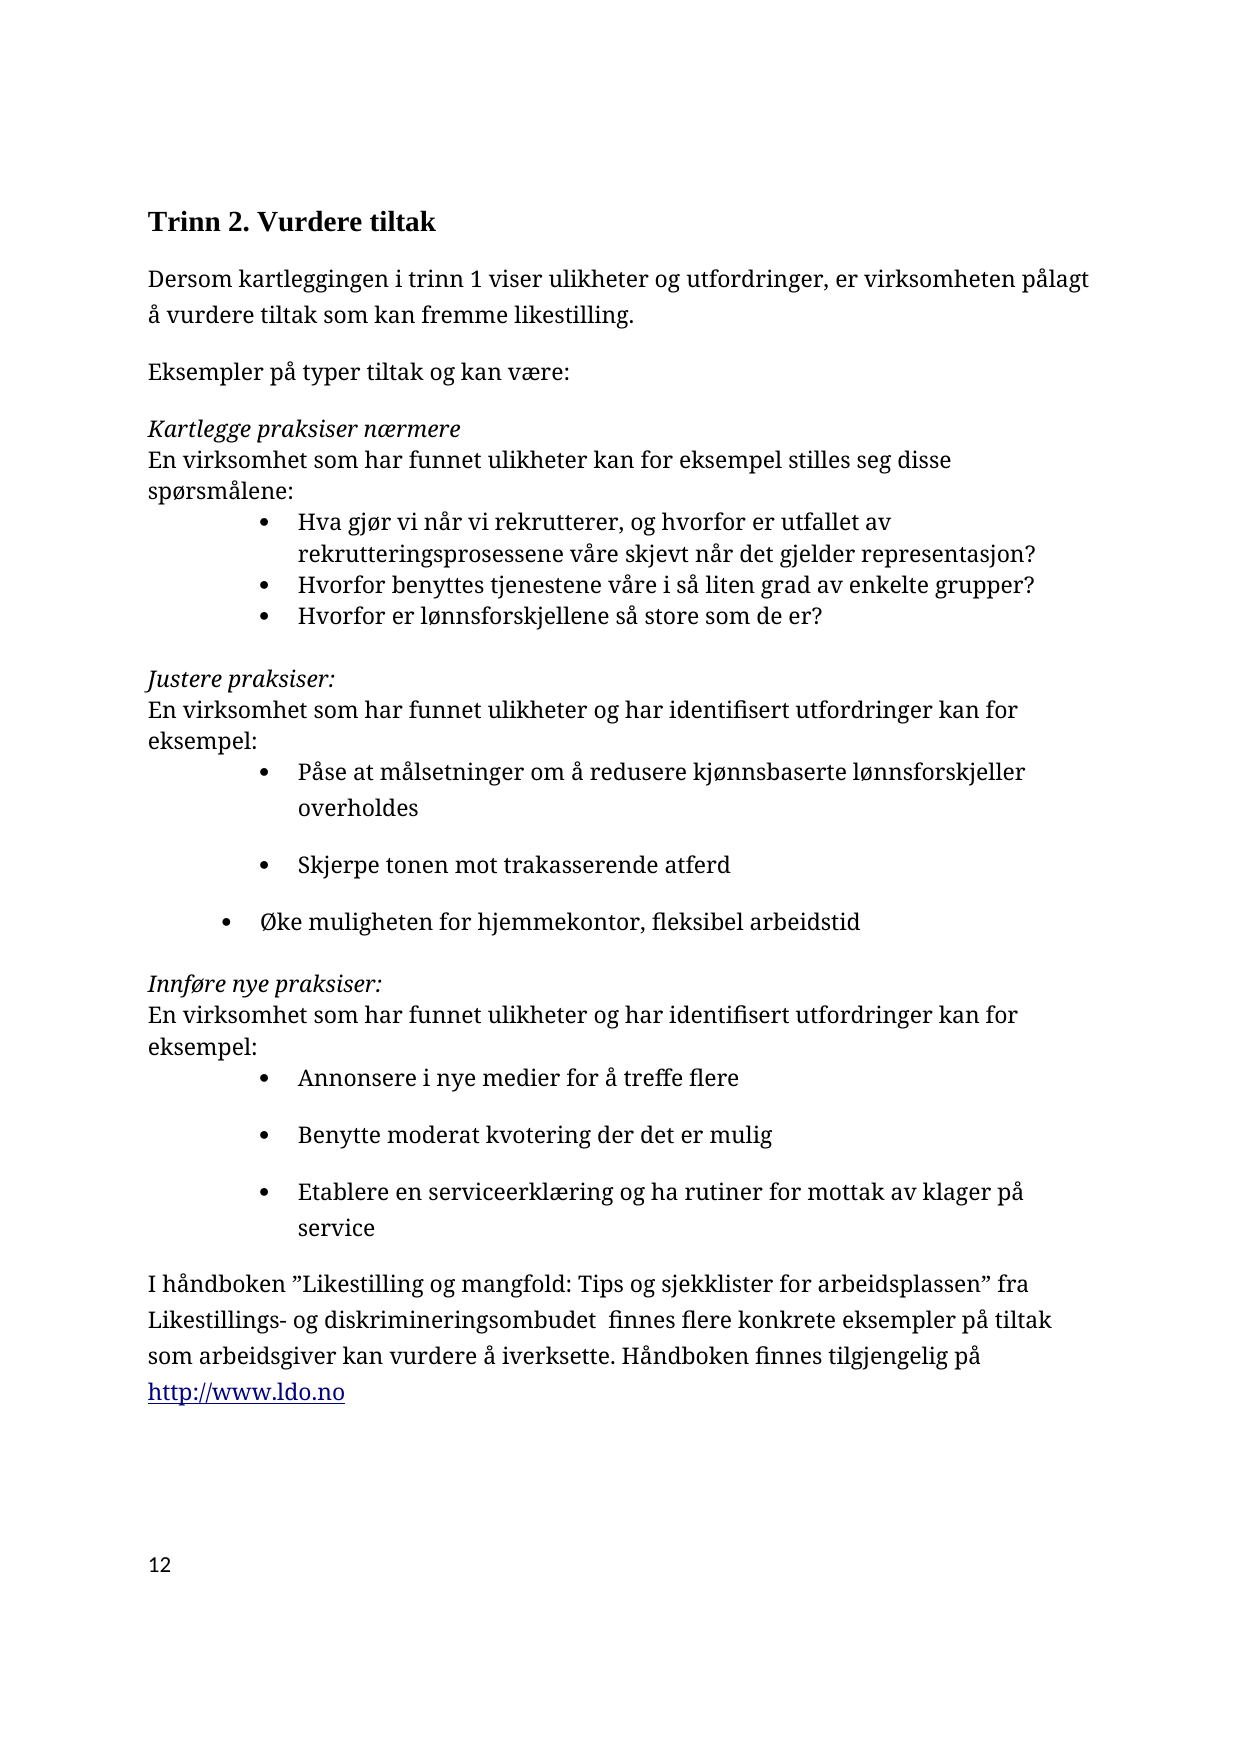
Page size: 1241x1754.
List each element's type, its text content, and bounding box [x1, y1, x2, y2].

text Justere praksiser: [148, 662, 1093, 694]
text Dersom kartleggingen i trinn 1 viser ulikheter og utfordringer, er virksomheten pålagt å vurdere tiltak som kan fremme likestilling. [148, 263, 1093, 330]
text En virksomhet som har funnet ulikheter og har identifisert utfordringer kan for eksempel: [148, 999, 1093, 1062]
list Hvorfor benyttes tjenestene våre i så liten grad av enkelte grupper? [260, 569, 1093, 600]
list Påse at målsetninger om å redusere kjønnsbaserte lønnsforskjeller overholdes [260, 756, 1093, 823]
text Kartlegge praksiser nærmere [148, 412, 1093, 444]
list Hva gjør vi når vi rekrutterer, og hvorfor er utfallet av rekrutteringsprosessene våre skjevt når det gjelder representasjon? [260, 506, 1093, 569]
list Øke muligheten for hjemmekontor, fleksibel arbeidstid [222, 906, 1093, 937]
text En virksomhet som har funnet ulikheter og har identifisert utfordringer kan for eksempel: [148, 694, 1093, 756]
text Innføre nye praksiser: [148, 968, 1093, 999]
text En virksomhet som har funnet ulikheter kan for eksempel stilles seg disse spørsmålene: [148, 444, 1093, 506]
text Trinn 2. Vurdere tiltak [148, 204, 1093, 237]
list Benytte moderat kvotering der det er mulig [260, 1119, 1093, 1150]
list Etablere en serviceerklæring og ha rutiner for mottak av klager på service [260, 1176, 1093, 1243]
list Skjerpe tonen mot trakasserende atferd [260, 849, 1093, 880]
text Eksempler på typer tiltak og kan være: [148, 356, 1093, 387]
list Annonsere i nye medier for å treffe flere [260, 1062, 1093, 1093]
text I håndboken ”Likestilling og mangfold: Tips og sjekklister for arbeidsplassen” fra Likestillings- og diskrimineringsombudet finnes flere konkrete eksempler på tiltak som arbeidsgiver kan vurdere å iverksette. Håndboken finnes tilgjengelig på http://www.ldo.no [148, 1268, 1093, 1407]
list Hvorfor er lønnsforskjellene så store som de er? [260, 600, 1093, 631]
